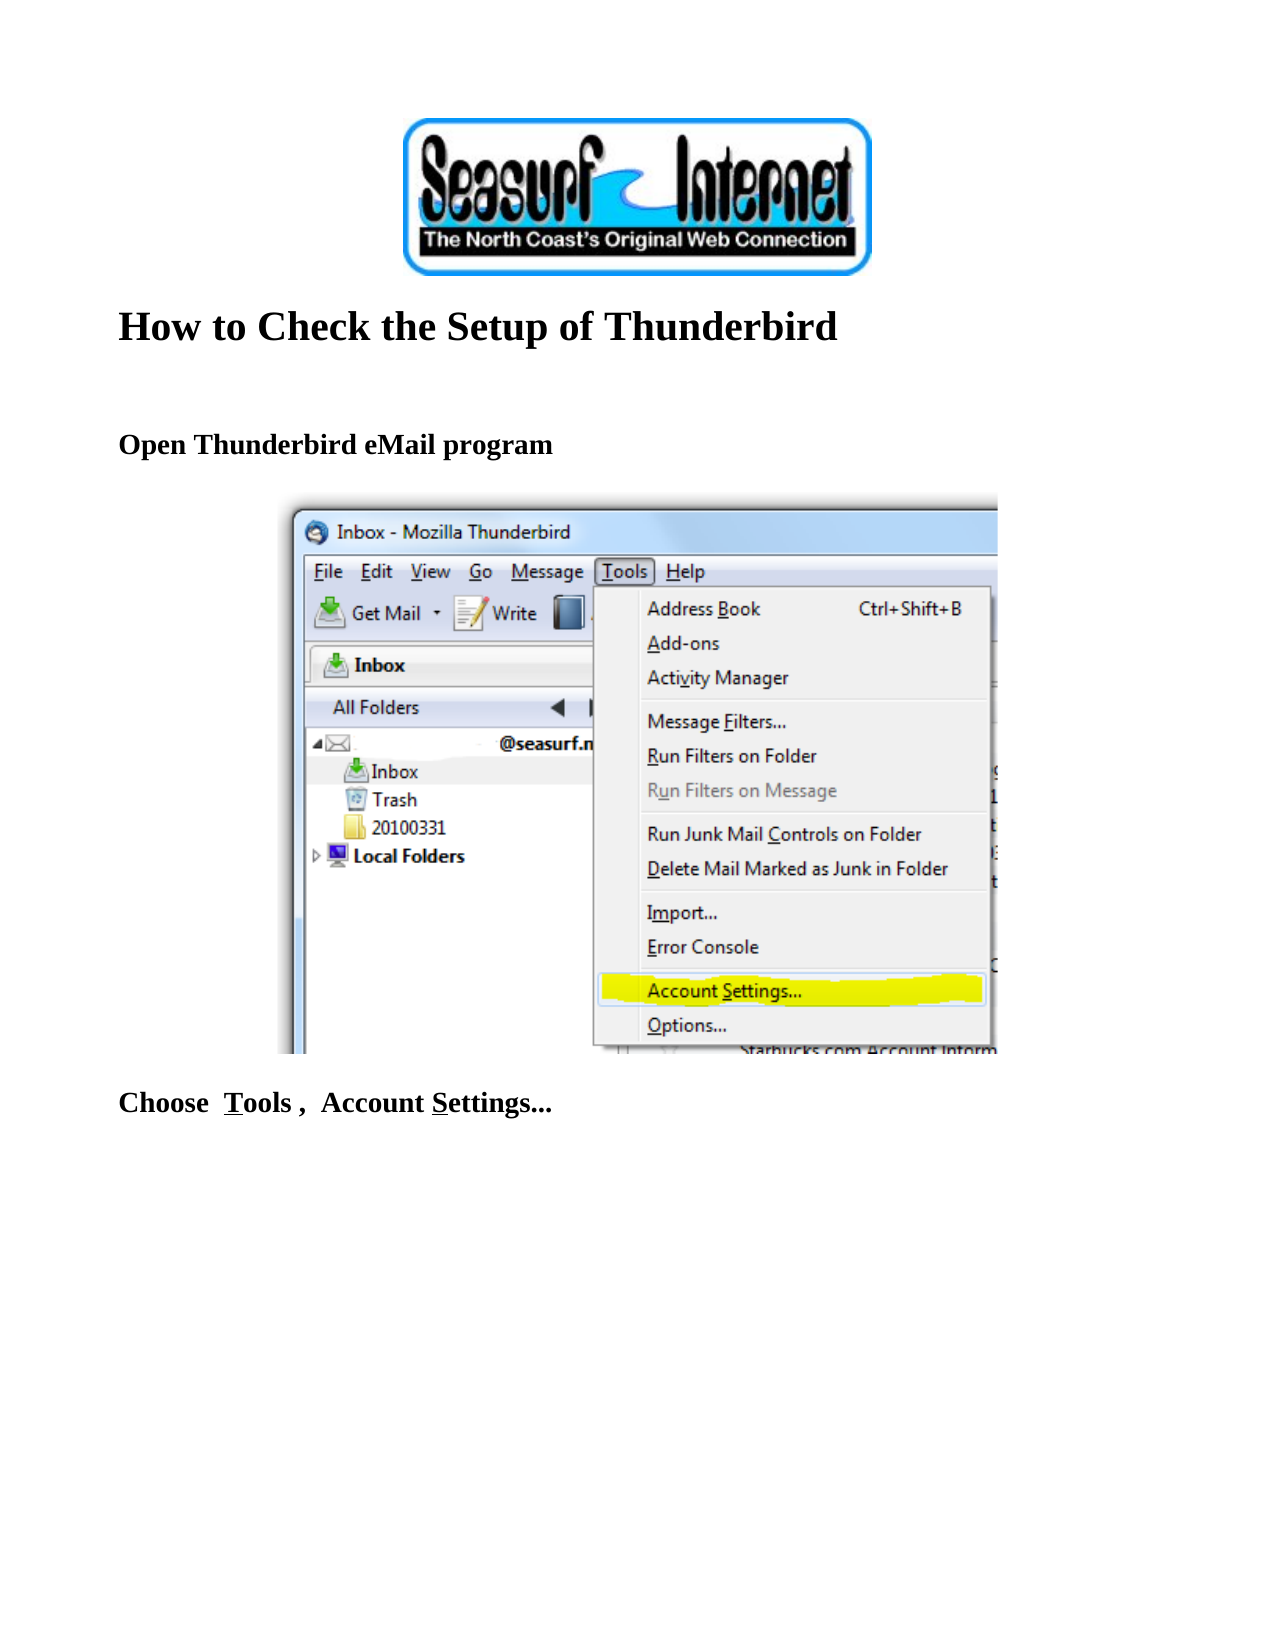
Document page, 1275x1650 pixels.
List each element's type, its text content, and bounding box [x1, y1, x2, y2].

text Choose Tools , Account Settings... [118, 1086, 1157, 1118]
text Open Thunderbird eMail program [118, 428, 1157, 461]
picture [277, 492, 998, 1054]
text How to Check the Setup of Thunderbird [118, 304, 1157, 350]
picture [403, 118, 872, 276]
